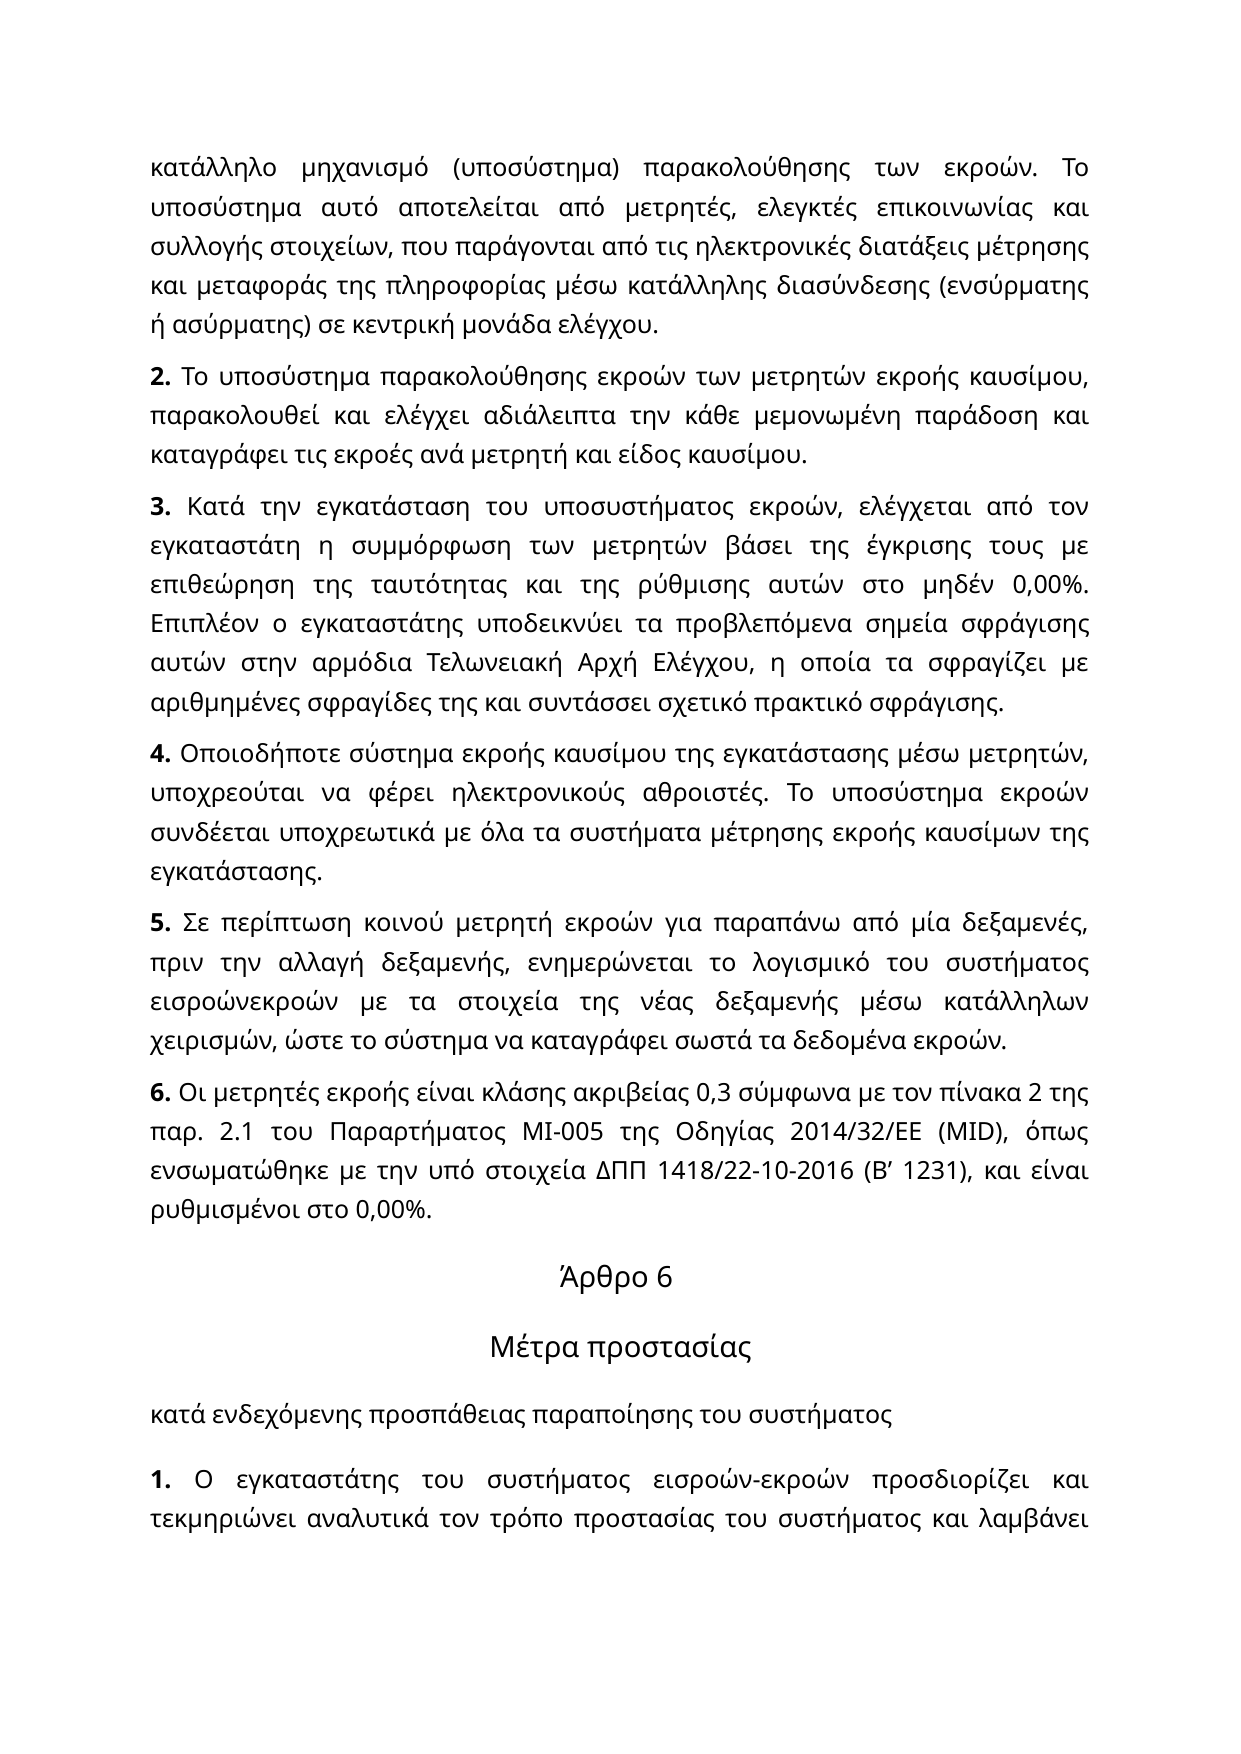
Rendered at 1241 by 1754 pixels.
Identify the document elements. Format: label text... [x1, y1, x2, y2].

text κατάλληλο μηχανισμό (υποσύστημα) παρακολούθησης των εκροών. Το υποσύστημα αυτό αποτελείται από μετρητές, ελεγκτές επικοινωνίας και συλλογής στοιχείων, που παράγονται από τις ηλεκτρονικές διατάξεις μέτρησης και μεταφοράς της πληροφορίας μέσω κατάλληλης διασύνδεσης (ενσύρματης ή ασύρματης) σε κεντρική μονάδα ελέγχου. [150, 150, 1090, 341]
subtitle Άρθρο 6 [150, 1256, 1090, 1296]
text 5. Σε περίπτωση κοινού μετρητή εκροών για παραπάνω από μία δεξαμενές, πριν την αλλαγή δεξαμενής, ενημερώνεται το λογισμικό του συστήματος εισροώνεκροών με τα στοιχεία της νέας δεξαμενής μέσω κατάλληλων χειρισμών, ώστε το σύστημα να καταγράφει σωστά τα δεδομένα εκροών. [150, 905, 1090, 1057]
text 3. Κατά την εγκατάσταση του υποσυστήματος εκροών, ελέγχεται από τον εγκαταστάτη η συμμόρφωση των μετρητών βάσει της έγκρισης τους με επιθεώρηση της ταυτότητας και της ρύθμισης αυτών στο μηδέν 0,00%. Επιπλέον ο εγκαταστάτης υποδεικνύει τα προβλεπόμενα σημεία σφράγισης αυτών στην αρμόδια Τελωνειακή Αρχή Ελέγχου, η οποία τα σφραγίζει με αριθμημένες σφραγίδες της και συντάσσει σχετικό πρακτικό σφράγισης. [150, 488, 1090, 718]
text 6. Οι μετρητές εκροής είναι κλάσης ακριβείας 0,3 σύμφωνα με τον πίνακα 2 της παρ. 2.1 του Παραρτήματος ΜΙ-005 της Οδηγίας 2014/32/ΕΕ (MID), όπως ενσωματώθηκε με την υπό στοιχεία ΔΠΠ 1418/22-10-2016 (Β’ 1231), και είναι ρυθμισμένοι στο 0,00%. [150, 1074, 1090, 1226]
text 4. Οποιοδήποτε σύστημα εκροής καυσίμου της εγκατάστασης μέσω μετρητών, υποχρεούται να φέρει ηλεκτρονικούς αθροιστές. Το υποσύστημα εκροών συνδέεται υποχρεωτικά με όλα τα συστήματα μέτρησης εκροής καυσίμων της εγκατάστασης. [150, 736, 1090, 887]
text 1. Ο εγκαταστάτης του συστήματος εισροών-εκροών προσδιορίζει και τεκμηριώνει αναλυτικά τον τρόπο προστασίας του συστήματος και λαμβάνει [150, 1461, 1090, 1534]
subtitle Μέτρα προστασίας [150, 1326, 1090, 1366]
text 2. Το υποσύστημα παρακολούθησης εκροών των μετρητών εκροής καυσίμου, παρακολουθεί και ελέγχει αδιάλειπτα την κάθε μεμονωμένη παράδοση και καταγράφει τις εκροές ανά μετρητή και είδος καυσίμου. [150, 358, 1090, 471]
text κατά ενδεχόμενης προσπάθειας παραποίησης του συστήματος [150, 1397, 1090, 1431]
